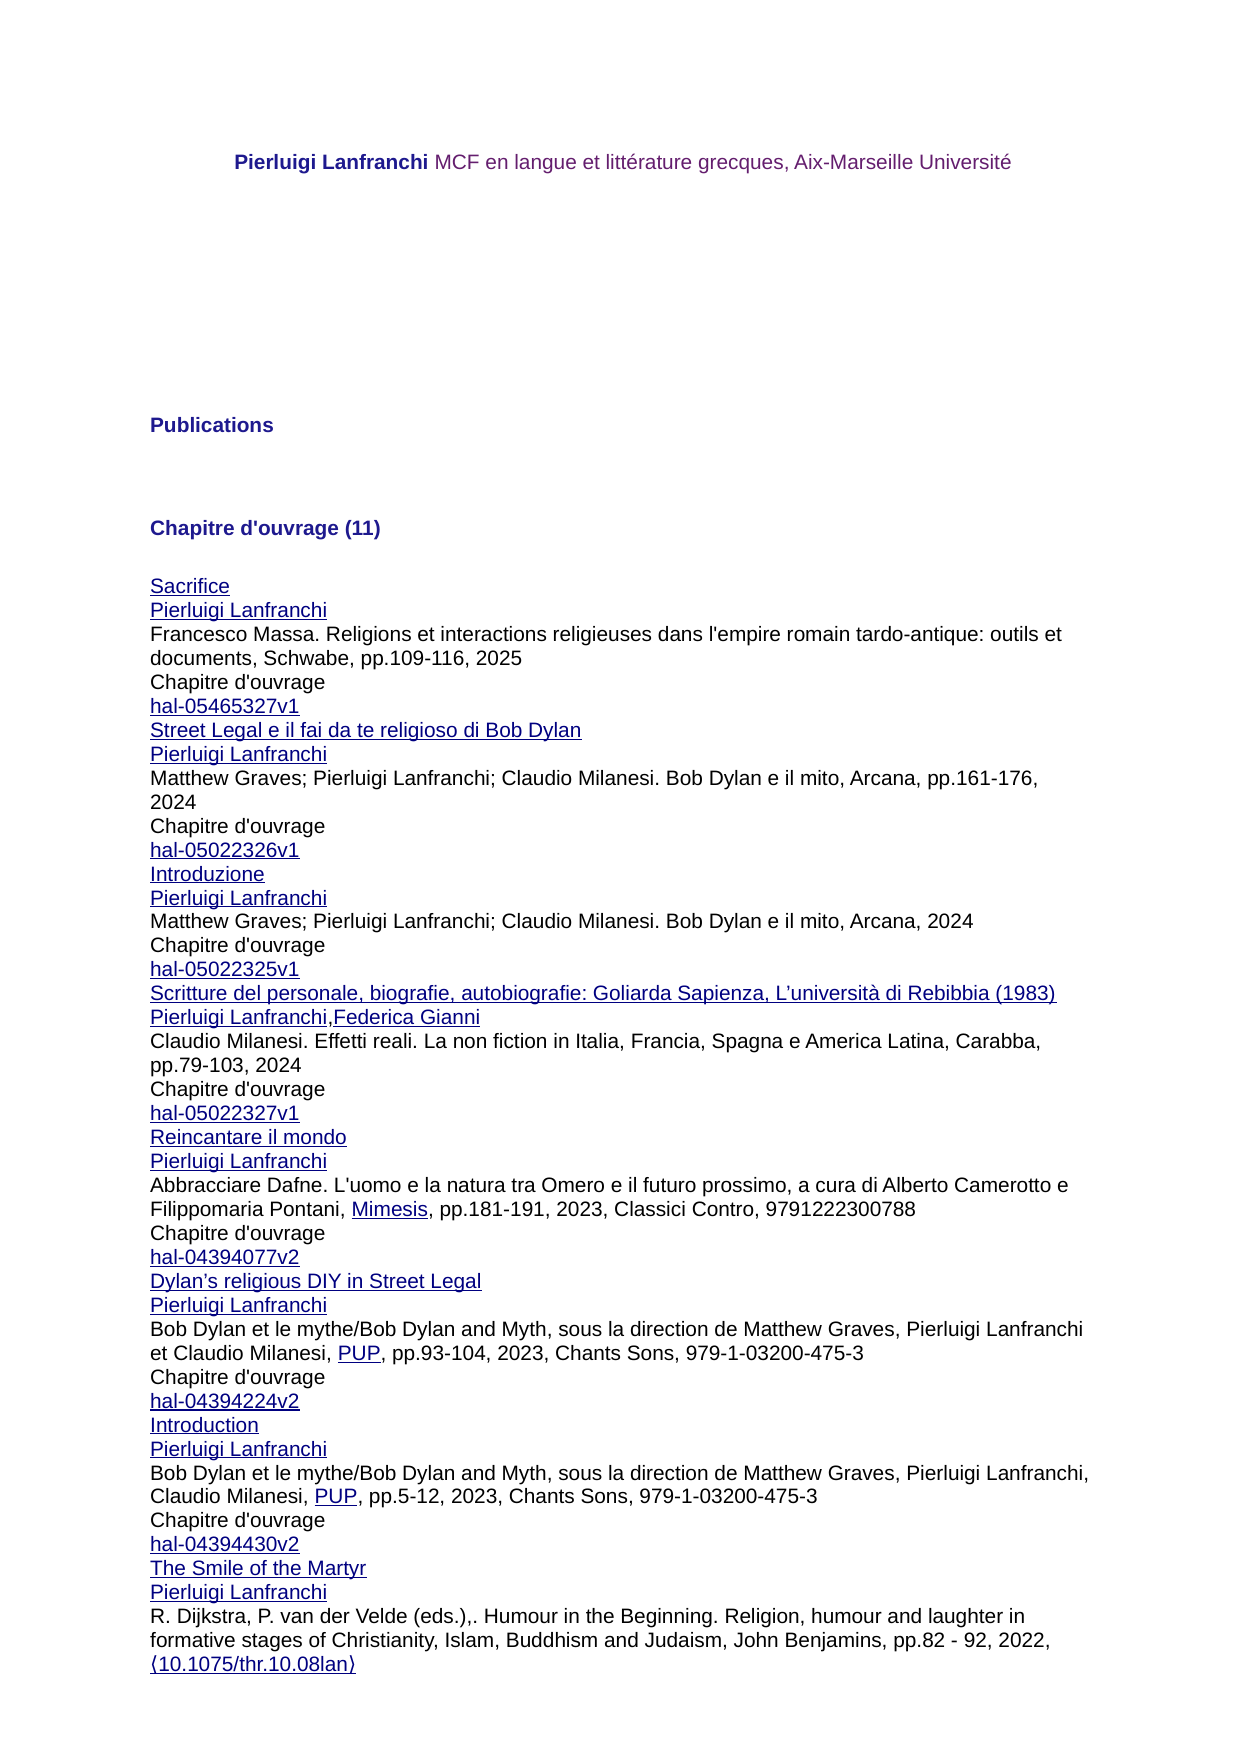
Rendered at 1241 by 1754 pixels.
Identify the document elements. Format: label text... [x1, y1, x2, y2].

subtitle Chapitre d'ouvrage (11) [150, 516, 1090, 539]
table_cell Street Legal e il fai da te religioso di Bob Dylan Pierluigi Lanfranchi Matthew Graves; Pierluigi Lanfranchi; Claudio Milanesi. Bob Dylan e il mito, Arcana, pp.161-176, 2024 Chapitre d'ouvrage hal-05022326v1 [150, 718, 1090, 861]
subtitle Publications [150, 412, 1090, 436]
table_cell Dylan’s religious DIY in Street Legal Pierluigi Lanfranchi Bob Dylan et le mythe/Bob Dylan and Myth, sous la direction de Matthew Graves, Pierluigi Lanfranchi et Claudio Milanesi, PUP, pp.93-104, 2023, Chants Sons, 979-1-03200-475-3 Chapitre d'ouvrage hal-04394224v2 [150, 1269, 1090, 1412]
table_header Sacrifice Pierluigi Lanfranchi Francesco Massa. Religions et interactions religieuses dans l'empire romain tardo-antique: outils et documents, Schwabe, pp.109-116, 2025 Chapitre d'ouvrage hal-05465327v1 [150, 574, 1090, 718]
table_cell Scritture del personale, biografie, autobiografie: Goliarda Sapienza, L’università di Rebibbia (1983) Pierluigi Lanfranchi,Federica Gianni Claudio Milanesi. Effetti reali. La non fiction in Italia, Francia, Spagna e America Latina, Carabba, pp.79-103, 2024 Chapitre d'ouvrage hal-05022327v1 [150, 981, 1090, 1125]
subtitle Pierluigi Lanfranchi MCF en langue et littérature grecques, Aix-Marseille Université [150, 150, 1090, 174]
table_cell Introduction Pierluigi Lanfranchi Bob Dylan et le mythe/Bob Dylan and Myth, sous la direction de Matthew Graves, Pierluigi Lanfranchi, Claudio Milanesi, PUP, pp.5-12, 2023, Chants Sons, 979-1-03200-475-3 Chapitre d'ouvrage hal-04394430v2 [150, 1413, 1090, 1556]
table_cell The Smile of the Martyr Pierluigi Lanfranchi R. Dijkstra, P. van der Velde (eds.),. Humour in the Beginning. Religion, humour and laughter in formative stages of Christianity, Islam, Buddhism and Judaism, John Benjamins, pp.82 - 92, 2022, ⟨10.1075/thr.10.08lan⟩ [150, 1556, 1090, 1676]
table_cell Reincantare il mondo Pierluigi Lanfranchi Abbracciare Dafne. L'uomo e la natura tra Omero e il futuro prossimo, a cura di Alberto Camerotto e Filippomaria Pontani, Mimesis, pp.181-191, 2023, Classici Contro, 9791222300788 Chapitre d'ouvrage hal-04394077v2 [150, 1125, 1090, 1269]
table_cell Introduzione Pierluigi Lanfranchi Matthew Graves; Pierluigi Lanfranchi; Claudio Milanesi. Bob Dylan e il mito, Arcana, 2024 Chapitre d'ouvrage hal-05022325v1 [150, 861, 1090, 981]
